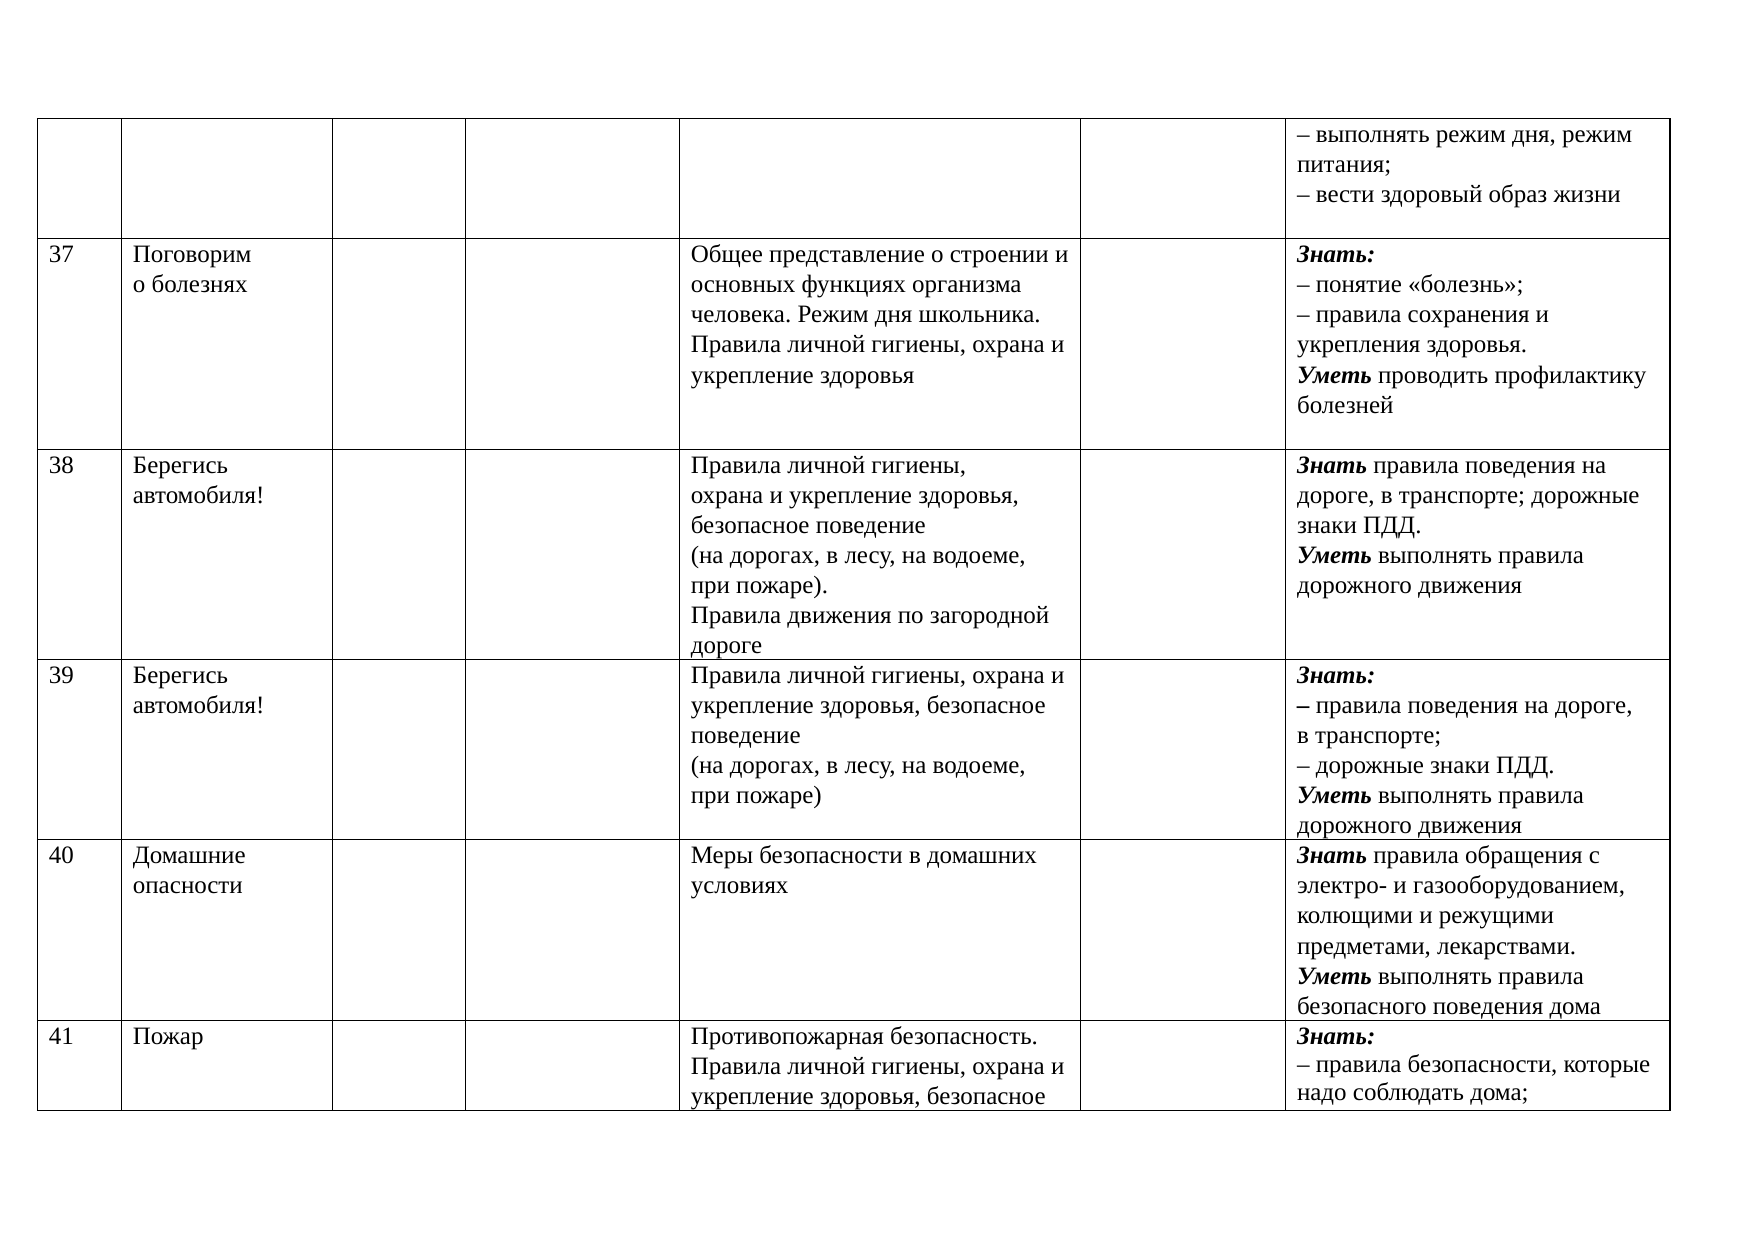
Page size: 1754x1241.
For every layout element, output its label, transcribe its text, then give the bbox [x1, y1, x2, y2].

table_cell [466, 119, 679, 238]
table_cell [466, 1021, 679, 1110]
table_cell Знать: – понятие «болезнь»; – правила сохранения и укрепления здоровья. Уметь проводить профилактику болезней [1286, 239, 1669, 449]
table_cell Знать правила обращения с электро- и газооборудованием, колющими и режущими предметами, лекарствами. Уметь выполнять правила безопасного поведения дома [1286, 840, 1669, 1020]
table_cell Знать правила поведения на дороге, в транспорте; дорожные знаки ПДД. Уметь выполнять правила дорожного движения [1286, 450, 1669, 659]
table_cell [333, 1021, 465, 1110]
table_cell Знать: – правила поведения на дороге, в транспорте; – дорожные знаки ПДД. Уметь выполнять правила дорожного движения [1286, 660, 1669, 839]
table_cell 37 [38, 239, 121, 449]
table_cell Поговорим о болезнях [122, 239, 332, 449]
table_cell [1081, 450, 1285, 659]
table_cell 41 [38, 1021, 121, 1110]
table_cell 39 [38, 660, 121, 839]
table_cell [466, 239, 679, 449]
table_cell Знать: – правила безопасности, которые надо соблюдать дома; [1286, 1021, 1669, 1110]
table_cell Меры безопасности в домашних условиях [680, 840, 1080, 1020]
table_cell Правила личной гигиены, охрана и укрепление здоровья, безопасное поведение (на дорогах, в лесу, на водоеме, при пожаре) [680, 660, 1080, 839]
table_cell Домашние опасности [122, 840, 332, 1020]
table_cell Берегись автомобиля! [122, 660, 332, 839]
table_cell [333, 450, 465, 659]
table_cell Пожар [122, 1021, 332, 1110]
table_cell [466, 840, 679, 1020]
table_cell [1081, 1021, 1285, 1110]
table_cell [1081, 840, 1285, 1020]
table_cell [466, 450, 679, 659]
table_cell [333, 119, 465, 238]
table_cell [333, 840, 465, 1020]
table_cell [122, 119, 332, 238]
table_cell Правила личной гигиены, охрана и укрепление здоровья, безопасное поведение (на дорогах, в лесу, на водоеме, при пожаре). Правила движения по загородной дороге [680, 450, 1080, 659]
table_cell [680, 119, 1080, 238]
table_cell [333, 660, 465, 839]
table_cell [1081, 660, 1285, 839]
table_cell [466, 660, 679, 839]
table_cell Противопожарная безопасность. Правила личной гигиены, охрана и укрепление здоровья, безопасное [680, 1021, 1080, 1110]
table_cell [38, 119, 121, 238]
table_cell Общее представление о строении и основных функциях организма человека. Режим дня школьника. Правила личной гигиены, охрана и укрепление здоровья [680, 239, 1080, 449]
table_cell [1081, 239, 1285, 449]
table_cell Берегись автомобиля! [122, 450, 332, 659]
table_cell [1081, 119, 1285, 238]
table_cell 40 [38, 840, 121, 1020]
table_cell [333, 239, 465, 449]
table_cell – выполнять режим дня, режим питания; – вести здоровый образ жизни [1286, 119, 1669, 238]
table_cell 38 [38, 450, 121, 659]
